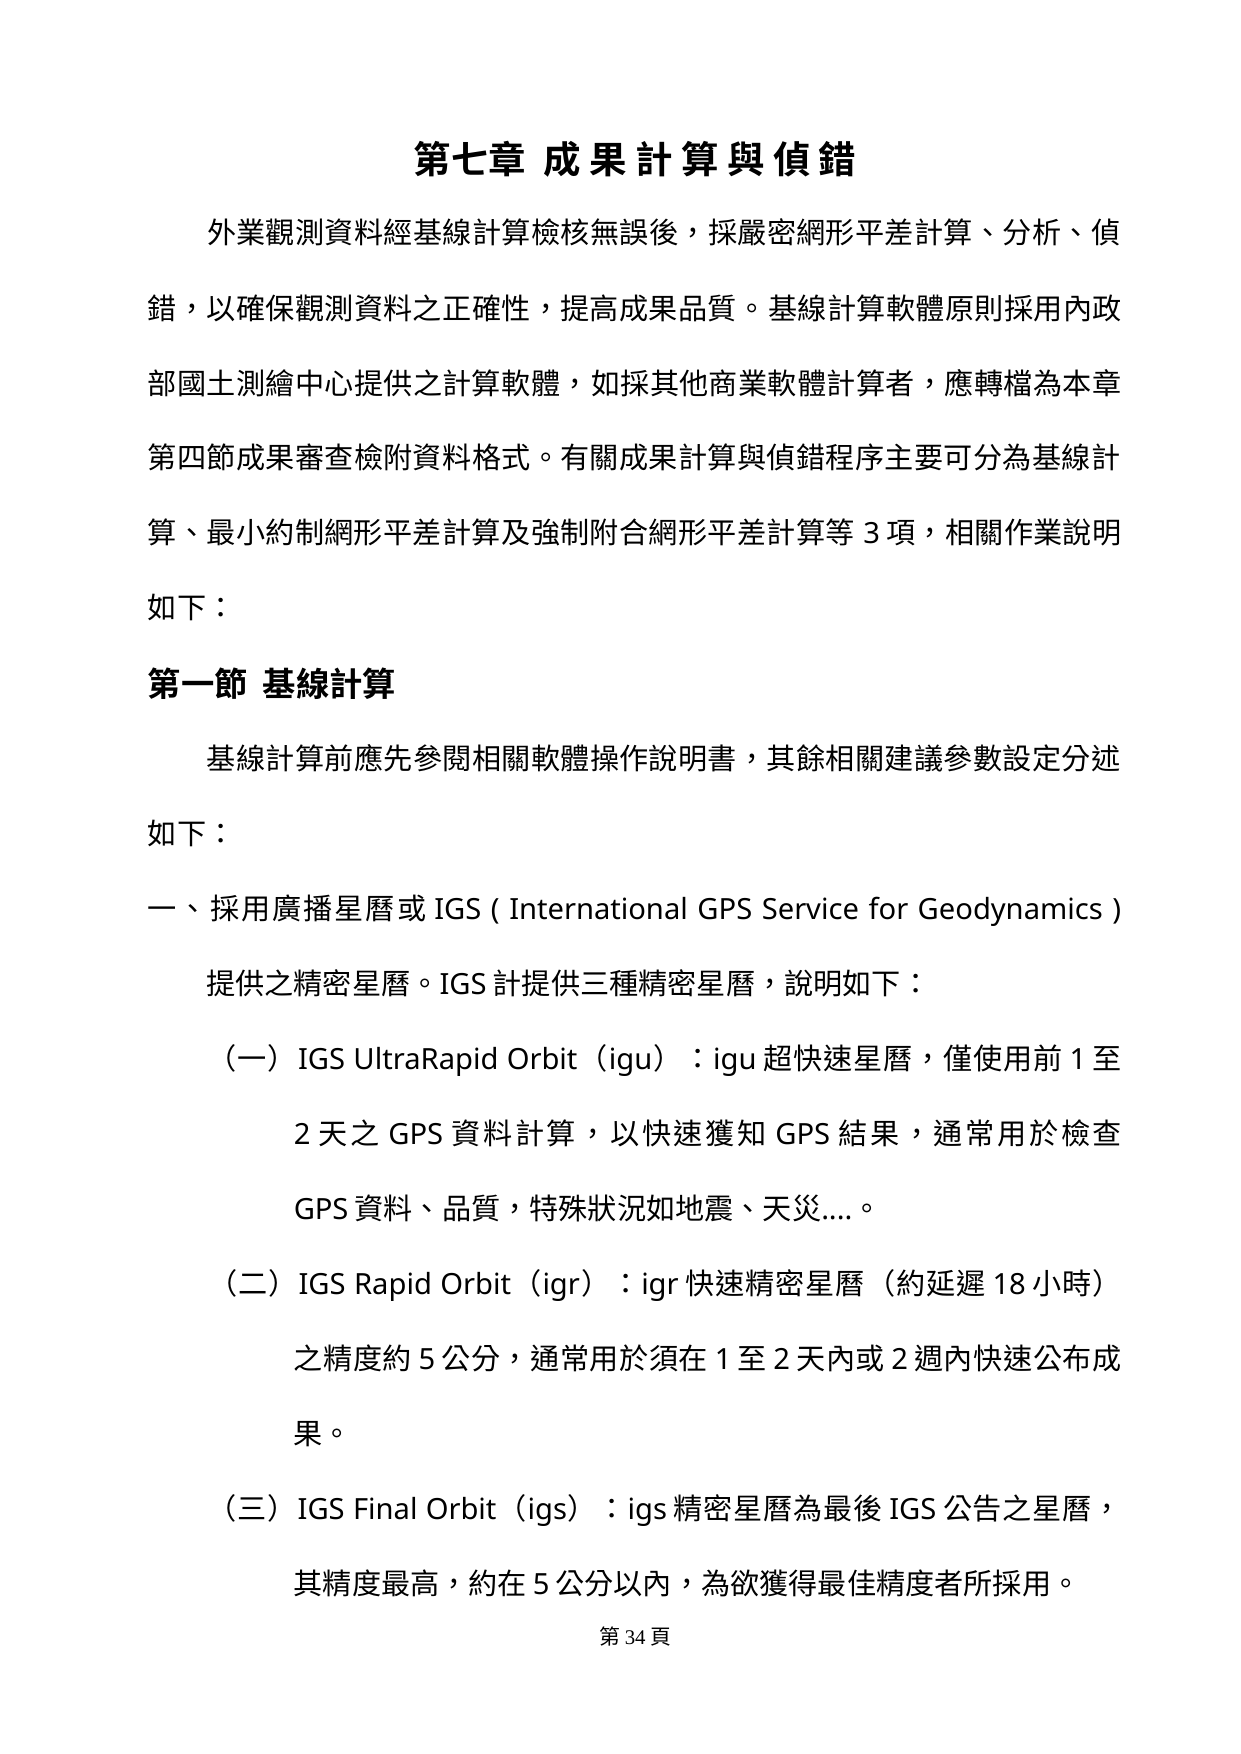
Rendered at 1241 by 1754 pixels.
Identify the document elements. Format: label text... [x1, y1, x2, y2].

text 基線計算前應先參閱相關軟體操作說明書，其餘相關建議參數設定分述如下： [148, 719, 1122, 869]
text 外業觀測資料經基線計算檢核無誤後，採嚴密網形平差計算、分析、偵錯，以確保觀測資料之正確性，提高成果品質。基線計算軟體原則採用內政部國土測繪中心提供之計算軟體，如採其他商業軟體計算者，應轉檔為本章第四節成果審查檢附資料格式。有關成果計算與偵錯程序主要可分為基線計算、最小約制網形平差計算及強制附合網形平差計算等3項，相關作業說明如下： [148, 194, 1122, 644]
text （一）IGS UltraRapid Orbit（igu）：igu超快速星曆，僅使用前1至2天之GPS資料計算，以快速獲知GPS結果，通常用於檢查GPS資料、品質，特殊狀況如地震、天災....。 [148, 1019, 1122, 1244]
text 一、採用廣播星曆或IGS ( International GPS Service for Geodynamics ) 提供之精密星曆。IGS計提供三種精密星曆，說明如下： [148, 869, 1122, 1019]
subtitle 第一節 基線計算 [148, 644, 1122, 719]
subtitle 第七章 成 果 計 算 與 偵 錯 [148, 119, 1122, 194]
text （二）IGS Rapid Orbit（igr）：igr快速精密星曆（約延遲18小時）之精度約5公分，通常用於須在1至2天內或2週內快速公布成果。 [148, 1244, 1122, 1469]
text （三）IGS Final Orbit（igs）：igs精密星曆為最後IGS公告之星曆，其精度最高，約在5公分以內，為欲獲得最佳精度者所採用。 [148, 1469, 1122, 1619]
